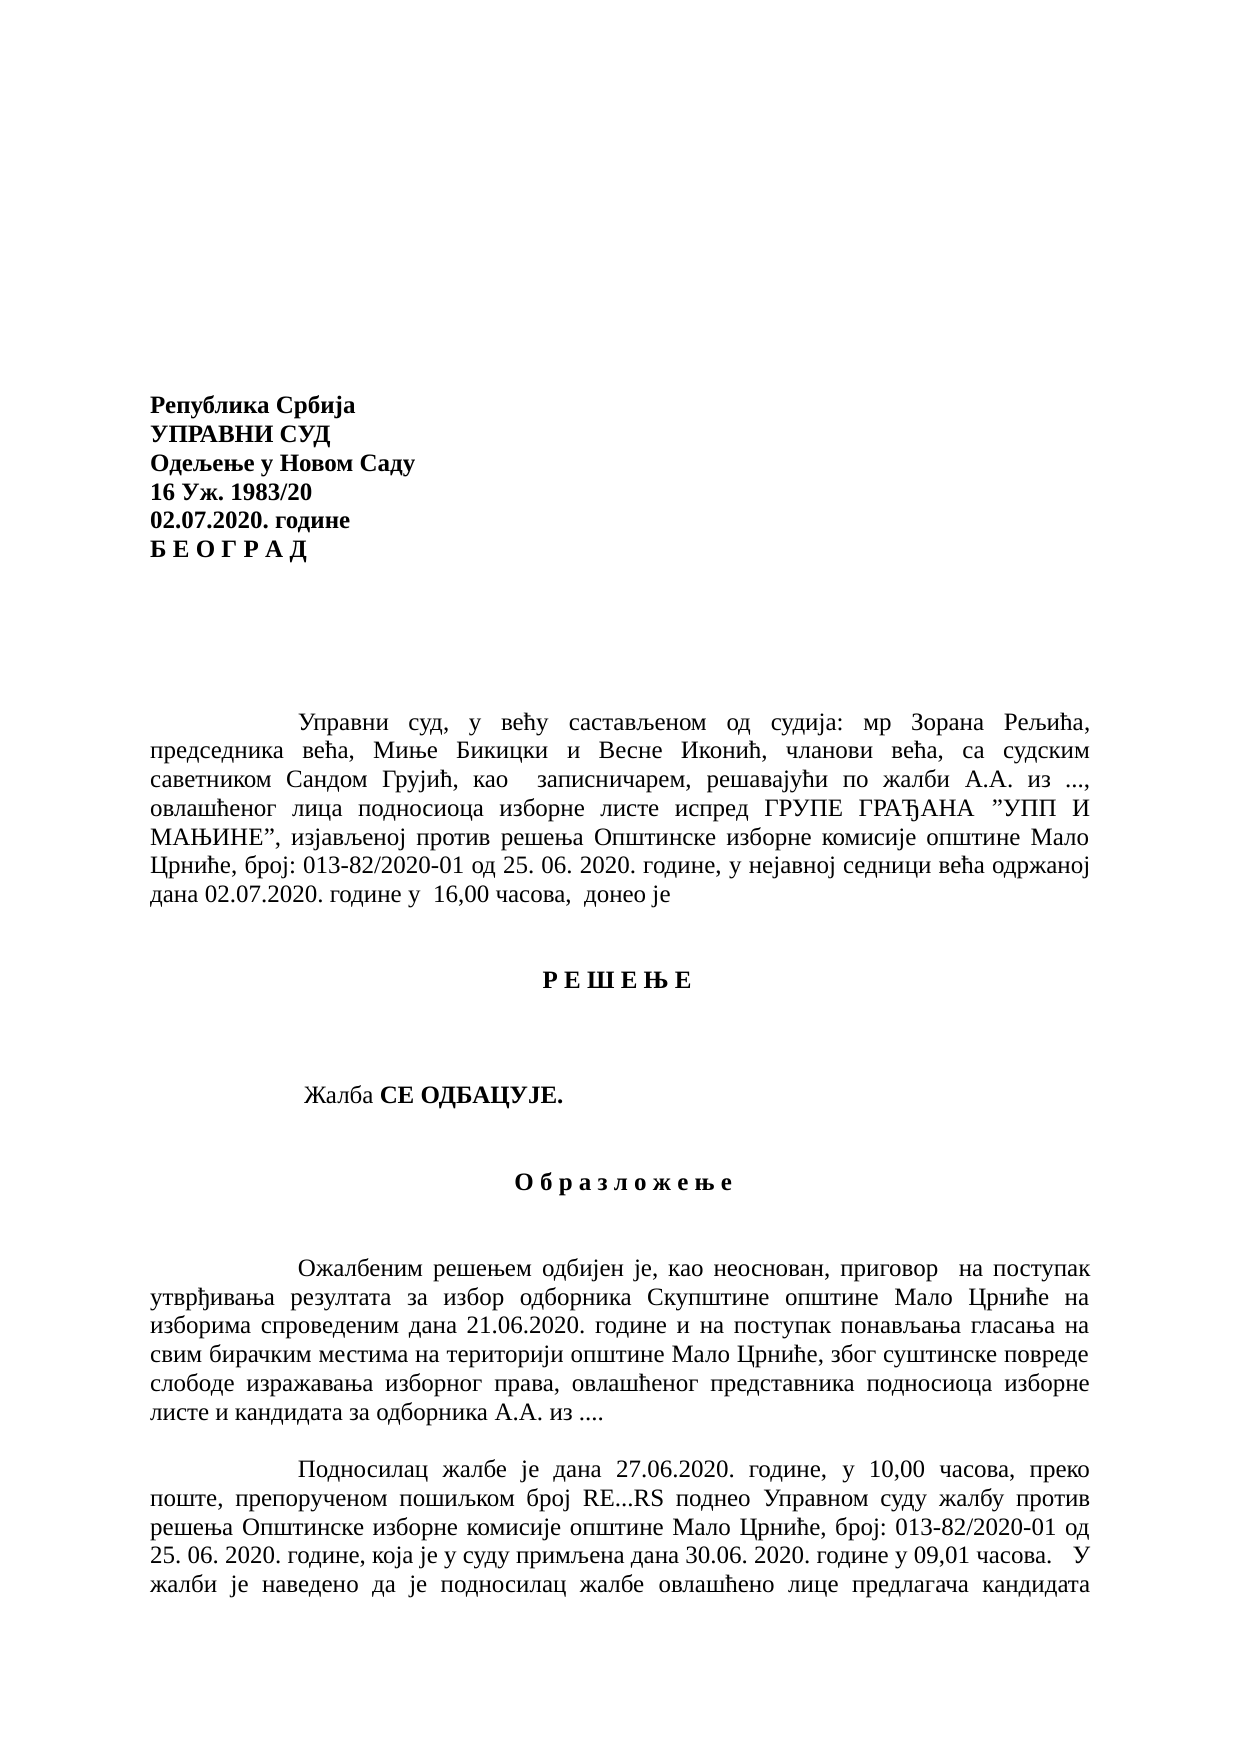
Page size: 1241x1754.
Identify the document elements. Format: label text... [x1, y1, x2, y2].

text Одељење у Новом Саду [150, 448, 1090, 477]
text Б Е О Г Р А Д [150, 534, 1090, 563]
text Р Е Ш Е Њ Е [150, 965, 1090, 994]
text 16 Уж. 1983/20 [150, 477, 1090, 505]
text 02.07.2020. године [150, 505, 1090, 534]
text Ожалбеним решењем одбијен је, као неоснован, приговор на поступак утврђивања резултата за избор одборника Скупштине општине Мало Црниће на изборима спроведеним дана 21.06.2020. године и на поступак понављања гласања на свим бирачким местима на територији општине Мало Црниће, због суштинске повреде слободе изражавања изборног права, овлашћеног представника подносиоца изборне листе и кандидата за одборника А.А. из .... [150, 1253, 1090, 1425]
text О б р а з л о ж е њ е [150, 1167, 1090, 1195]
text Управни суд, у већу састављеном од судија: мр Зорана Рељића, председника већа, Миње Бикицки и Весне Иконић, чланови већа, са судским саветником Сандом Грујић, као записничарем, решавајући по жалби А.А. из ..., овлашћеног лица подносиоца изборне листе испред ГРУПЕ ГРАЂАНА ”УПП И МАЊИНЕ”, изјављеној против решења Општинске изборне комисије општине Мало Црниће, број: 013-82/2020-01 од 25. 06. 2020. године, у нејавној седници већа одржаној дана 02.07.2020. године у 16,00 часова, донео је [150, 707, 1090, 908]
text УПРАВНИ СУД [150, 419, 1090, 448]
text Подносилац жалбе је дана 27.06.2020. године, у 10,00 часова, преко поште, препорученом пошиљком број RЕ...RS поднео Управном суду жалбу против решења Општинске изборне комисије општине Мало Црниће, број: 013-82/2020-01 од 25. 06. 2020. године, која је у суду примљена дана 30.06. 2020. године у 09,01 часова. У жалби је наведено да је подносилац жалбе овлашћено лице предлагача кандидата [150, 1454, 1090, 1598]
text Република Србија [150, 148, 1090, 419]
text Жалба СЕ ОДБАЦУЈЕ. [150, 1080, 1090, 1109]
